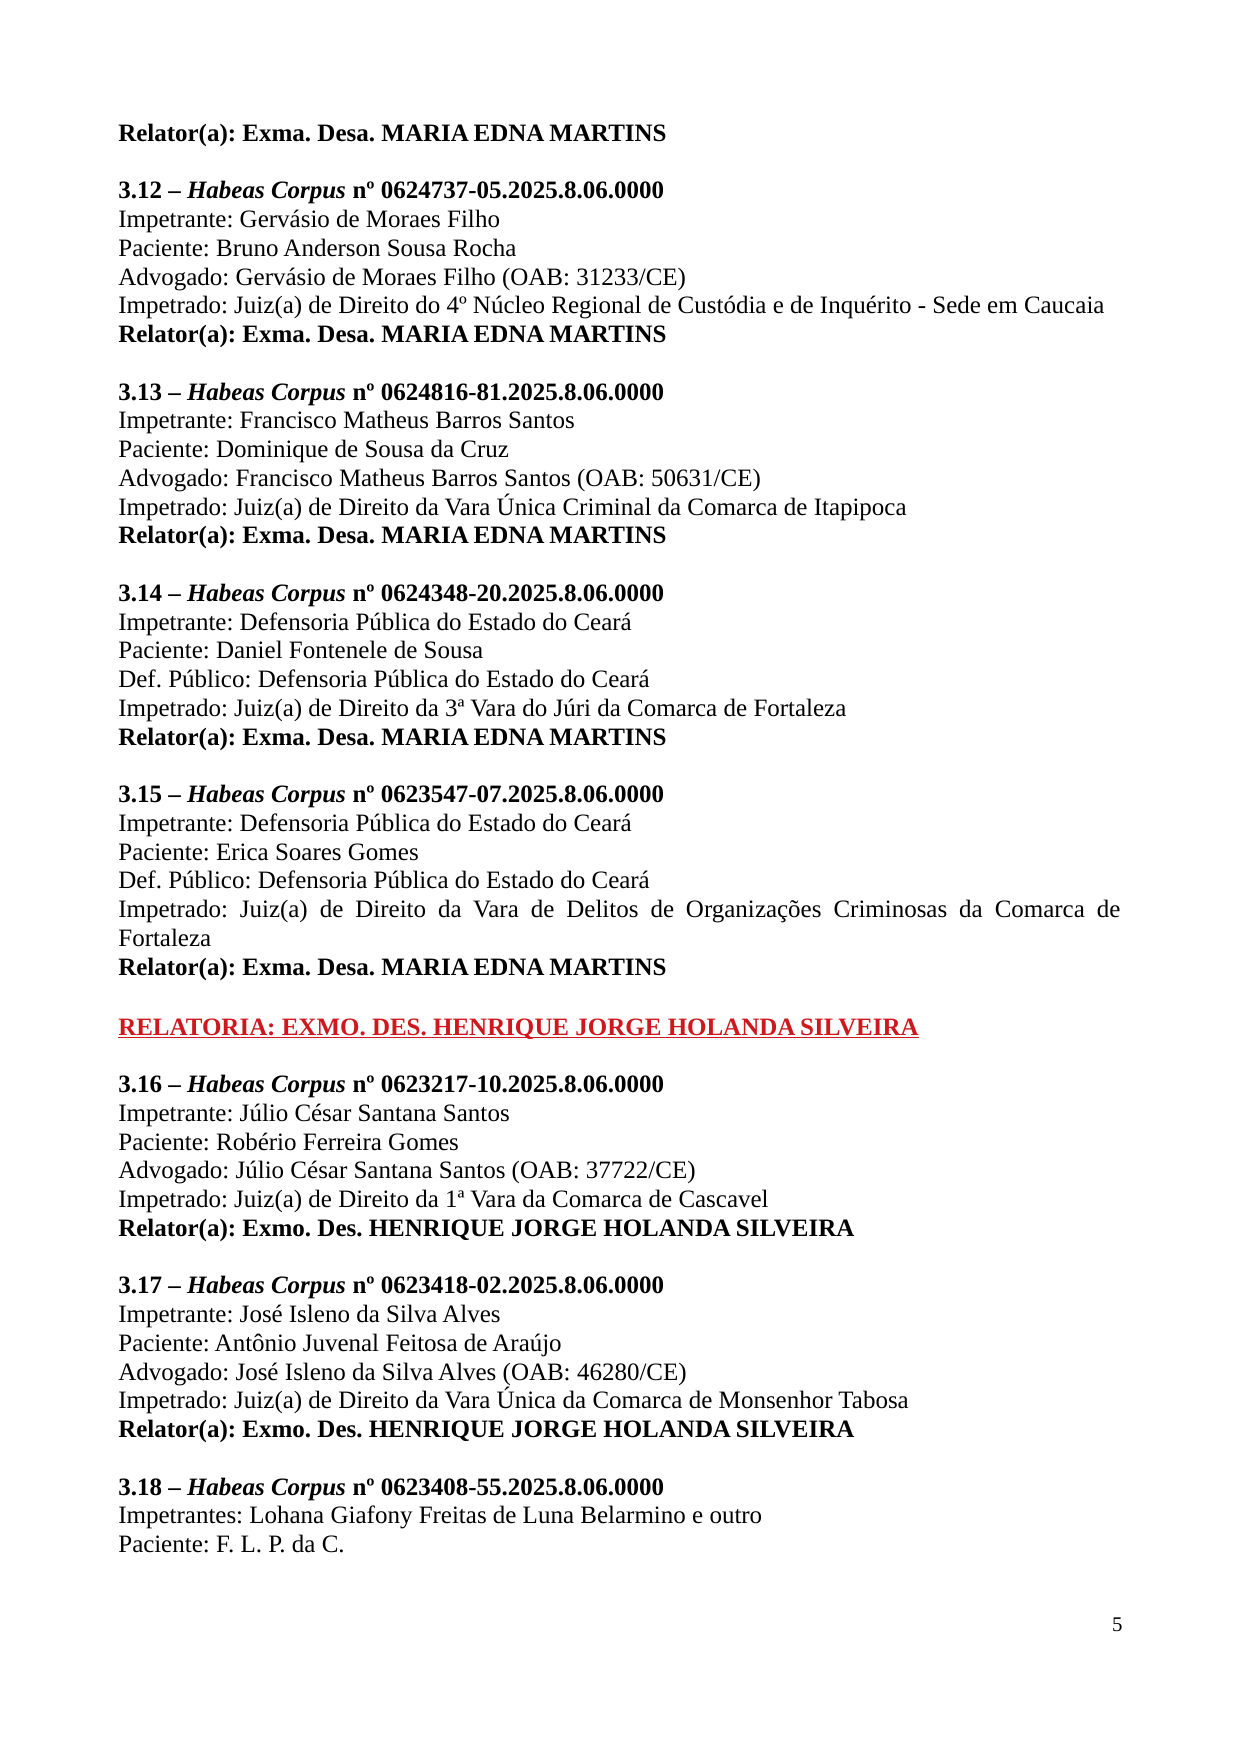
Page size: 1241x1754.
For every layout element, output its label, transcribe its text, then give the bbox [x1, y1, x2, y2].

text Relator(a): Exma. Desa. MARIA EDNA MARTINS [118, 952, 1122, 981]
text 3.18 – Habeas Corpus nº 0623408-55.2025.8.06.0000 [118, 1472, 1122, 1501]
text Paciente: Robério Ferreira Gomes [118, 1127, 1122, 1156]
text 3.12 – Habeas Corpus nº 0624737-05.2025.8.06.0000 [118, 176, 1122, 204]
text Advogado: Gervásio de Moraes Filho (OAB: 31233/CE) [118, 262, 1122, 291]
text Paciente: Erica Soares Gomes [118, 837, 1122, 866]
text Advogado: Francisco Matheus Barros Santos (OAB: 50631/CE) [118, 463, 1122, 492]
text Paciente: Daniel Fontenele de Sousa [118, 636, 1122, 664]
text 3.17 – Habeas Corpus nº 0623418-02.2025.8.06.0000 [118, 1271, 1122, 1299]
text Relator(a): Exma. Desa. MARIA EDNA MARTINS [118, 521, 1122, 549]
text Impetrado: Juiz(a) de Direito da 1ª Vara da Comarca de Cascavel [118, 1184, 1122, 1213]
text Def. Público: Defensoria Pública do Estado do Ceará [118, 664, 1122, 693]
text Paciente: F. L. P. da C. [118, 1529, 1122, 1558]
text Impetrante: Francisco Matheus Barros Santos [118, 406, 1122, 434]
text Impetrantes: Lohana Giafony Freitas de Luna Belarmino e outro [118, 1501, 1122, 1529]
text Impetrado: Juiz(a) de Direito da Vara Única da Comarca de Monsenhor Tabosa [118, 1386, 1122, 1414]
text Relator(a): Exma. Desa. MARIA EDNA MARTINS [118, 722, 1122, 751]
text Advogado: Júlio César Santana Santos (OAB: 37722/CE) [118, 1156, 1122, 1184]
text Paciente: Dominique de Sousa da Cruz [118, 434, 1122, 463]
text Impetrante: Defensoria Pública do Estado do Ceará [118, 808, 1122, 837]
text Impetrante: José Isleno da Silva Alves [118, 1299, 1122, 1328]
text Impetrante: Defensoria Pública do Estado do Ceará [118, 607, 1122, 636]
text Relator(a): Exmo. Des. HENRIQUE JORGE HOLANDA SILVEIRA [118, 1414, 1122, 1443]
text Relator(a): Exmo. Des. HENRIQUE JORGE HOLANDA SILVEIRA [118, 1213, 1122, 1242]
text Def. Público: Defensoria Pública do Estado do Ceará [118, 866, 1122, 894]
text 3.16 – Habeas Corpus nº 0623217-10.2025.8.06.0000 [118, 1069, 1122, 1098]
text 3.14 – Habeas Corpus nº 0624348-20.2025.8.06.0000 [118, 578, 1122, 607]
text Impetrado: Juiz(a) de Direito do 4º Núcleo Regional de Custódia e de Inquérito - Sede em Caucaia [118, 291, 1122, 319]
text RELATORIA: EXMO. DES. HENRIQUE JORGE HOLANDA SILVEIRA [118, 1012, 1122, 1041]
text Relator(a): Exma. Desa. MARIA EDNA MARTINS [118, 118, 1122, 147]
text Impetrado: Juiz(a) de Direito da Vara Única Criminal da Comarca de Itapipoca [118, 492, 1122, 521]
text 3.15 – Habeas Corpus nº 0623547-07.2025.8.06.0000 [118, 779, 1122, 808]
text Impetrado: Juiz(a) de Direito da 3ª Vara do Júri da Comarca de Fortaleza [118, 693, 1122, 722]
text Paciente: Antônio Juvenal Feitosa de Araújo [118, 1328, 1122, 1357]
text Impetrado: Juiz(a) de Direito da Vara de Delitos de Organizações Criminosas da Comarca de Fortaleza [118, 894, 1122, 952]
text Impetrante: Gervásio de Moraes Filho [118, 204, 1122, 233]
text Impetrante: Júlio César Santana Santos [118, 1098, 1122, 1127]
text Paciente: Bruno Anderson Sousa Rocha [118, 233, 1122, 262]
text 3.13 – Habeas Corpus nº 0624816-81.2025.8.06.0000 [118, 377, 1122, 406]
text Relator(a): Exma. Desa. MARIA EDNA MARTINS [118, 319, 1122, 348]
text Advogado: José Isleno da Silva Alves (OAB: 46280/CE) [118, 1357, 1122, 1386]
